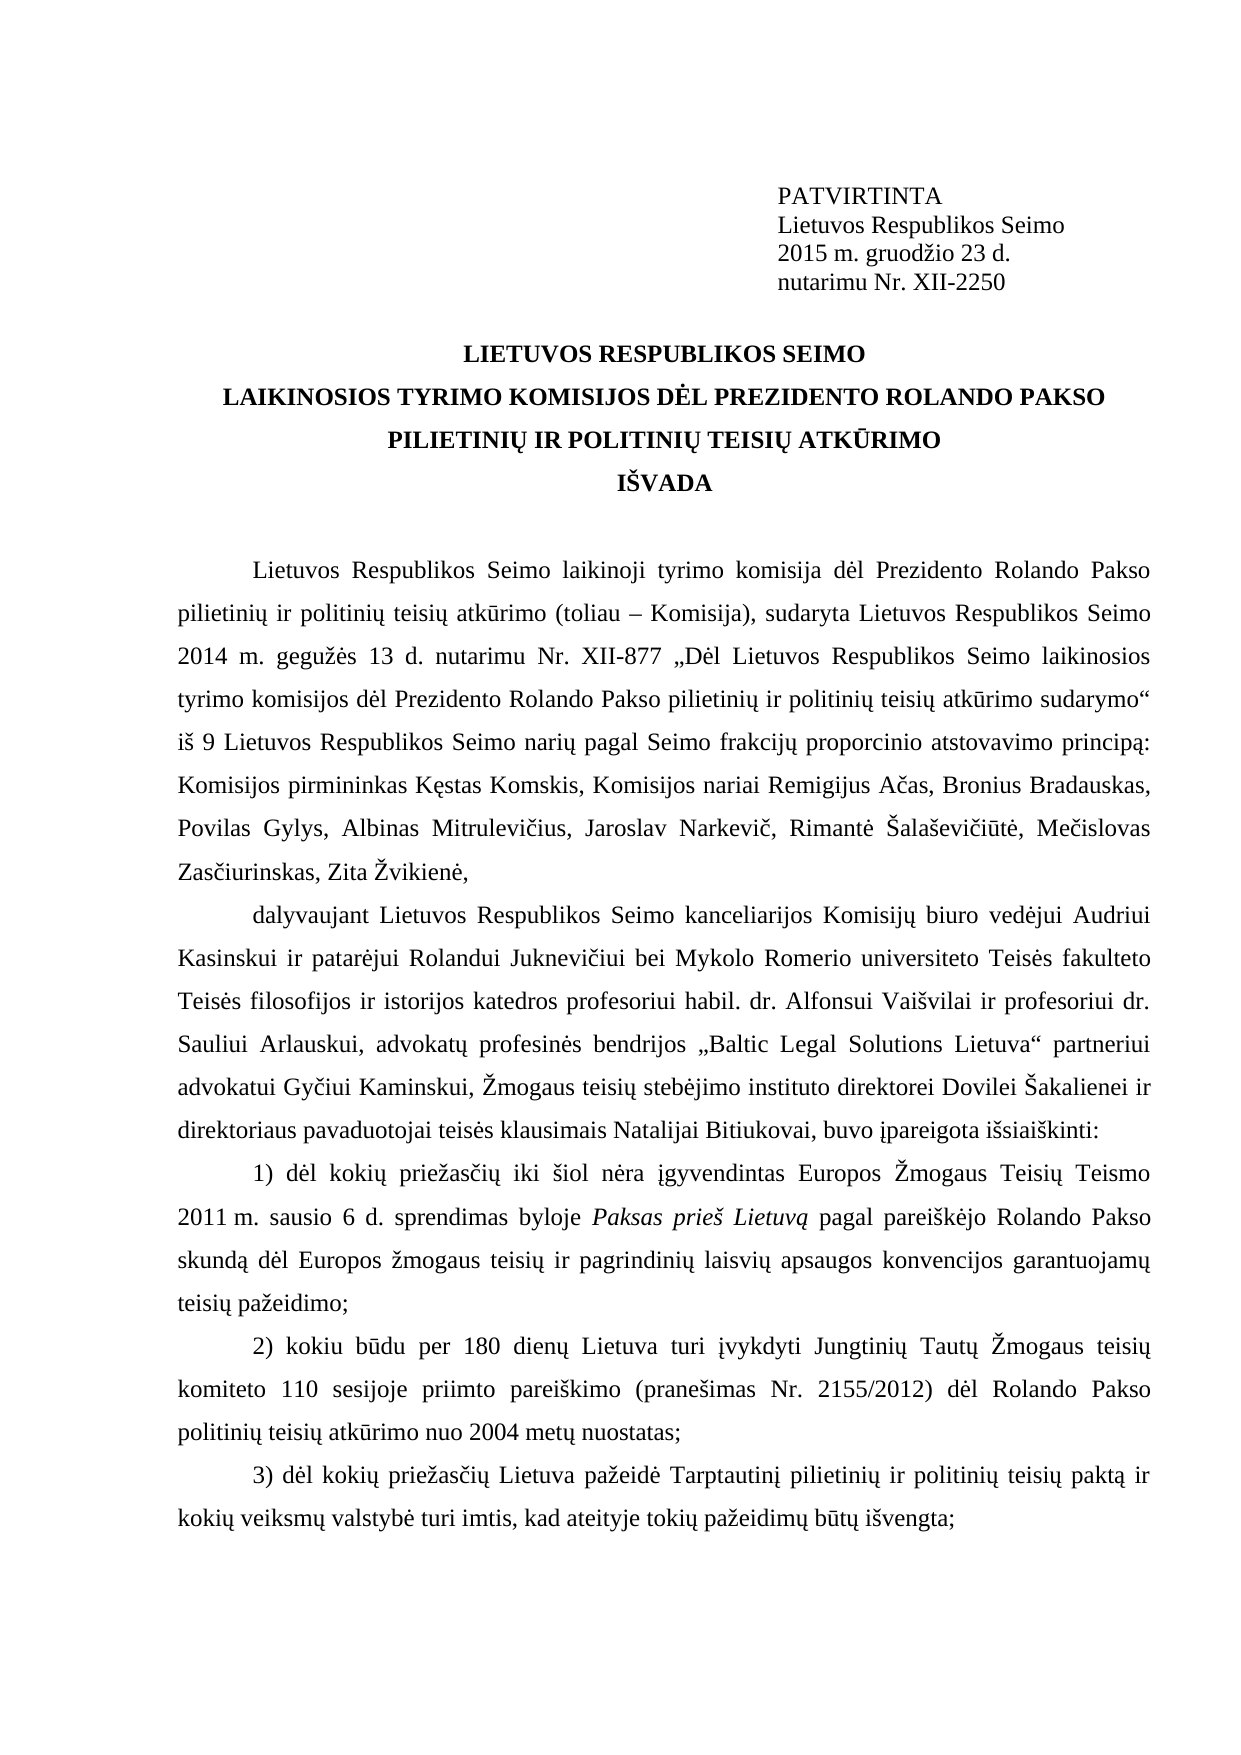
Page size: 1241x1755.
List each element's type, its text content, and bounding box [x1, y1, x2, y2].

text 2015 m. gruodžio 23 d. [177, 238, 1152, 267]
text IŠVADA [177, 468, 1152, 497]
text Lietuvos Respublikos Seimo [177, 210, 1152, 238]
text Lietuvos Respublikos Seimo laikinoji tyrimo komisija dėl Prezidento Rolando Pakso pilietinių ir politinių teisių atkūrimo (toliau – Komisija), sudaryta Lietuvos Respublikos Seimo 2014 m. gegužės 13 d. nutarimu Nr. XII-877 „Dėl Lietuvos Respublikos Seimo laikinosios tyrimo komisijos dėl Prezidento Rolando Pakso pilietinių ir politinių teisių atkūrimo sudarymo“ iš 9 Lietuvos Respublikos Seimo narių pagal Seimo frakcijų proporcinio atstovavimo principą: Komisijos pirmininkas Kęstas Komskis, Komisijos nariai Remigijus Ačas, Bronius Bradauskas, Povilas Gylys, Albinas Mitrulevičius, Jaroslav Narkevič, Rimantė Šalaševičiūtė, Mečislovas Zasčiurinskas, Zita Žvikienė, [177, 555, 1152, 885]
text LAIKINOSIOS TYRIMO KOMISIJOS DĖL PREZIDENTO ROLANDO PAKSO PILIETINIŲ IR POLITINIŲ TEISIŲ ATKŪRIMO [177, 382, 1152, 454]
text dalyvaujant Lietuvos Respublikos Seimo kanceliarijos Komisijų biuro vedėjui Audriui Kasinskui ir patarėjui Rolandui Juknevičiui bei Mykolo Romerio universiteto Teisės fakulteto Teisės filosofijos ir istorijos katedros profesoriui habil. dr. Alfonsui Vaišvilai ir profesoriui dr. Sauliui Arlauskui, advokatų profesinės bendrijos „Baltic Legal Solutions Lietuva“ partneriui advokatui Gyčiui Kaminskui, Žmogaus teisių stebėjimo instituto direktorei Dovilei Šakalienei ir direktoriaus pavaduotojai teisės klausimais Natalijai Bitiukovai, buvo įpareigota išsiaiškinti: [177, 900, 1152, 1144]
text 3) dėl kokių priežasčių Lietuva pažeidė Tarptautinį pilietinių ir politinių teisių paktą ir kokių veiksmų valstybė turi imtis, kad ateityje tokių pažeidimų būtų išvengta; [177, 1460, 1152, 1532]
text LIETUVOS RESPUBLIKOS SEIMO [177, 339, 1152, 368]
text nutarimu Nr. XII-2250 [177, 267, 1152, 296]
text 2) kokiu būdu per 180 dienų Lietuva turi įvykdyti Jungtinių Tautų Žmogaus teisių komiteto 110 sesijoje priimto pareiškimo (pranešimas Nr. 2155/2012) dėl Rolando Pakso politinių teisių atkūrimo nuo 2004 metų nuostatas; [177, 1331, 1152, 1446]
text 1) dėl kokių priežasčių iki šiol nėra įgyvendintas Europos Žmogaus Teisių Teismo 2011 m. sausio 6 d. sprendimas byloje Paksas prieš Lietuvą pagal pareiškėjo Rolando Pakso skundą dėl Europos žmogaus teisių ir pagrindinių laisvių apsaugos konvencijos garantuojamų teisių pažeidimo; [177, 1158, 1152, 1317]
text PATVIRTINTA [177, 181, 1152, 210]
